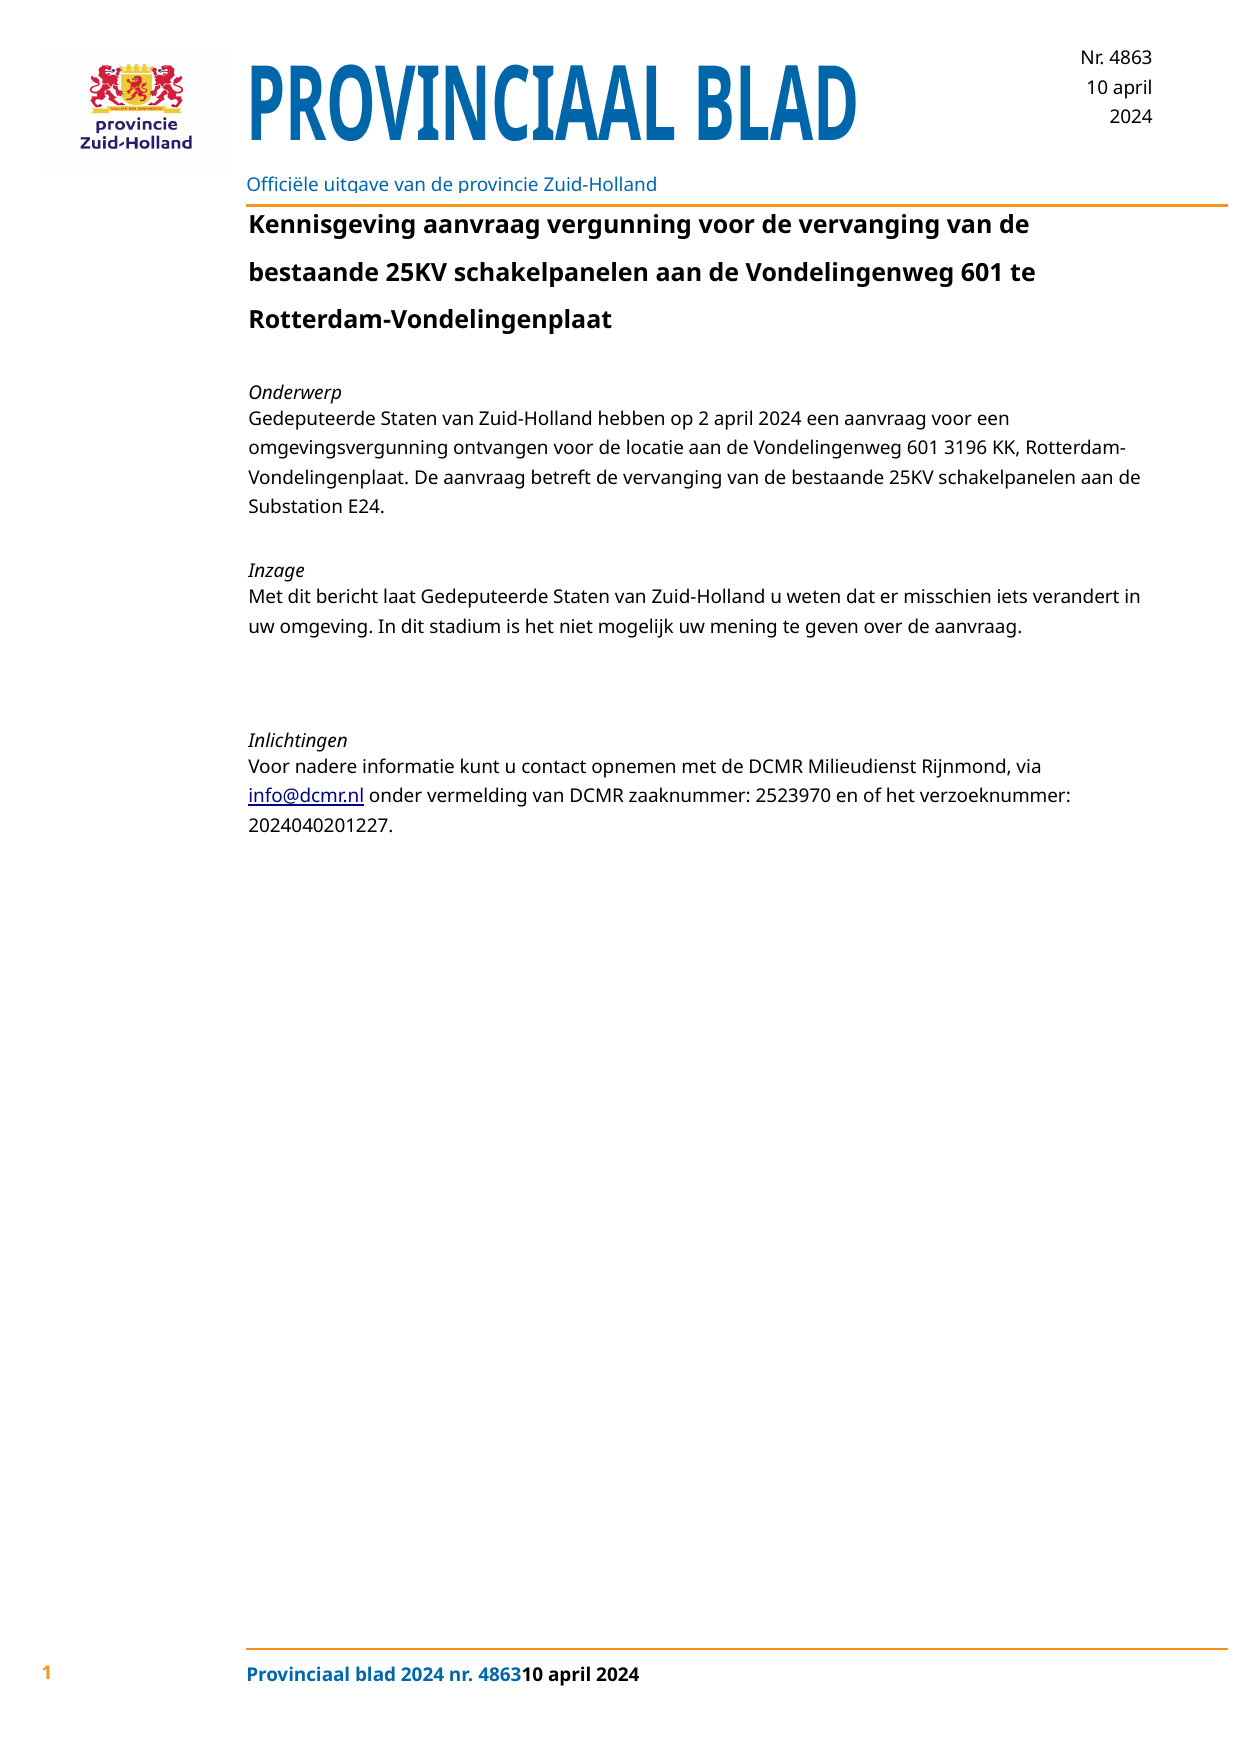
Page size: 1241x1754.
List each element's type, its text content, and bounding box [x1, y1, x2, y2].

text Voor nadere informatie kunt u contact opnemen met de DCMR Milieudienst Rijnmond, via info@dcmr.nl onder vermelding van DCMR zaaknummer: 2523970 en of het verzoeknummer: 2024040201227. [248, 753, 1152, 838]
text Kennisgeving aanvraag vergunning voor de vervanging van de bestaande 25KV schakelpanelen aan de Vondelingenweg 601 te Rotterdam-Vondelingenplaat [248, 207, 1152, 336]
text Inlichtingen [248, 727, 1152, 753]
text Onderwerp [248, 379, 1152, 405]
text Inzage [248, 557, 1152, 583]
text Gedeputeerde Staten van Zuid-Holland hebben op 2 april 2024 een aanvraag voor een omgevingsvergunning ontvangen voor de locatie aan de Vondelingenweg 601 3196 KK, Rotterdam-Vondelingenplaat. De aanvraag betreft de vervanging van de bestaande 25KV schakelpanelen aan de Substation E24. [248, 405, 1152, 519]
picture [41, 47, 231, 172]
text Met dit bericht laat Gedeputeerde Staten van Zuid-Holland u weten dat er misschien iets verandert in uw omgeving. In dit stadium is het niet mogelijk uw mening te geven over de aanvraag. [248, 583, 1152, 638]
